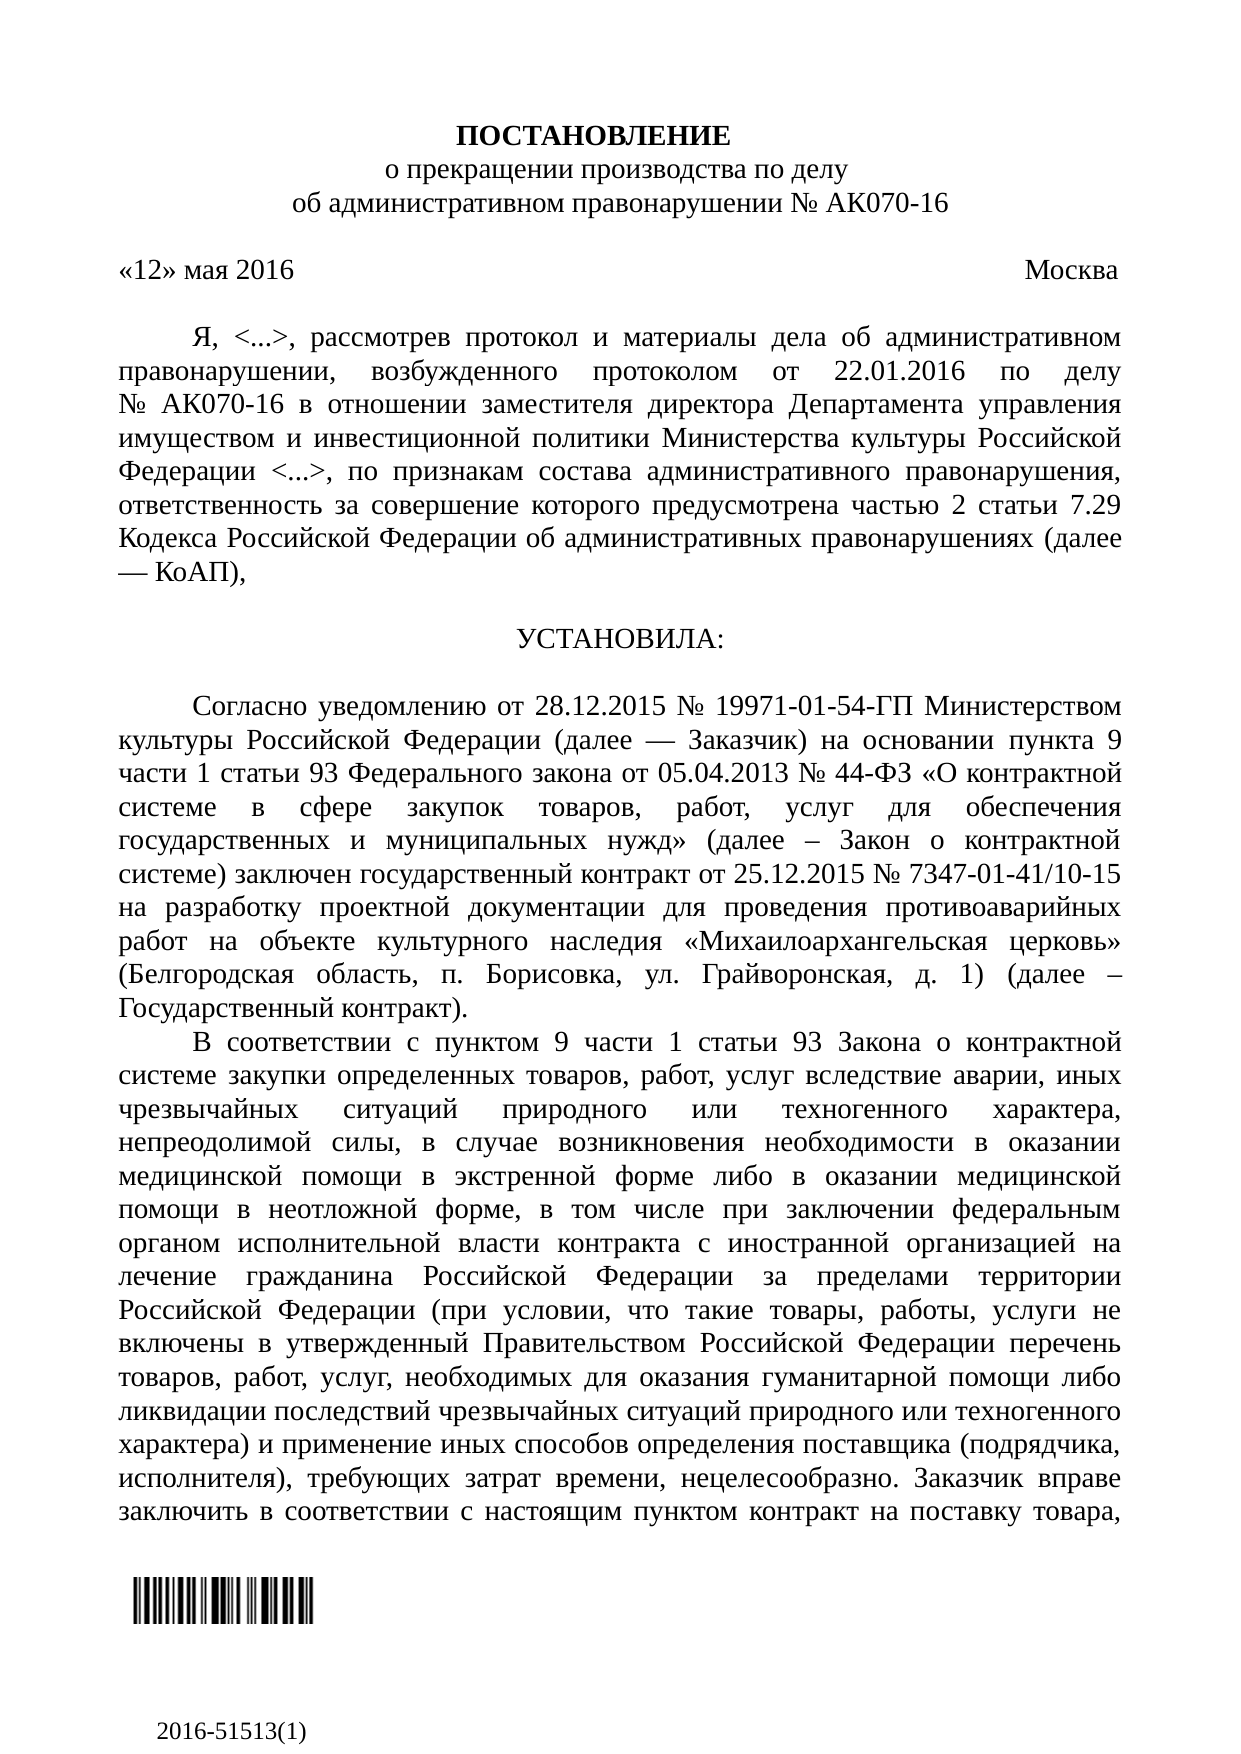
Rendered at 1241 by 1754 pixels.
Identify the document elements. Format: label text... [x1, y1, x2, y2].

text о прекращении производства по делу [118, 152, 1122, 185]
text Я, <...>, рассмотрев протокол и материалы дела об административном правонарушении, возбужденного протоколом от 22.01.2016 по делу № АК070-16 в отношении заместителя директора Департамента управления имуществом и инвестиционной политики Министерства культуры Российской Федерации <...>, по признакам состава административного правонарушения, ответственность за совершение которого предусмотрена частью 2 статьи 7.29 Кодекса Российской Федерации об административных правонарушениях (далее — КоАП), [118, 319, 1122, 588]
text «12» мая 2016 Москва [118, 252, 1122, 286]
text об административном правонарушении № АК070-16 [118, 185, 1122, 219]
picture [118, 1577, 331, 1624]
text УСТАНОВИЛА: [118, 621, 1122, 655]
text ПОСТАНОВЛЕНИЕ [117, 118, 1078, 152]
text В соответствии с пунктом 9 части 1 статьи 93 Закона о контрактной системе закупки определенных товаров, работ, услуг вследствие аварии, иных чрезвычайных ситуаций природного или техногенного характера, непреодолимой силы, в случае возникновения необходимости в оказании медицинской помощи в экстренной форме либо в оказании медицинской помощи в неотложной форме, в том числе при заключении федеральным органом исполнительной власти контракта с иностранной организацией на лечение гражданина Российской Федерации за пределами территории Российской Федерации (при условии, что такие товары, работы, услуги не включены в утвержденный Правительством Российской Федерации перечень товаров, работ, услуг, необходимых для оказания гуманитарной помощи либо ликвидации последствий чрезвычайных ситуаций природного или техногенного характера) и применение иных способов определения поставщика (подрядчика, исполнителя), требующих затрат времени, нецелесообразно. Заказчик вправе заключить в соответствии с настоящим пунктом контракт на поставку товара, [118, 1024, 1122, 1527]
text Согласно уведомлению от 28.12.2015 № 19971-01-54-ГП Министерством культуры Российской Федерации (далее — Заказчик) на основании пункта 9 части 1 статьи 93 Федерального закона от 05.04.2013 № 44-ФЗ «О контрактной системе в сфере закупок товаров, работ, услуг для обеспечения государственных и муниципальных нужд» (далее – Закон о контрактной системе) заключен государственный контракт от 25.12.2015 № 7347-01-41/10-15 на разработку проектной документации для проведения противоаварийных работ на объекте культурного наследия «Михаилоархангельская церковь» (Белгородская область, п. Борисовка, ул. Грайворонская, д. 1) (далее – Государственный контракт). [118, 688, 1122, 1024]
